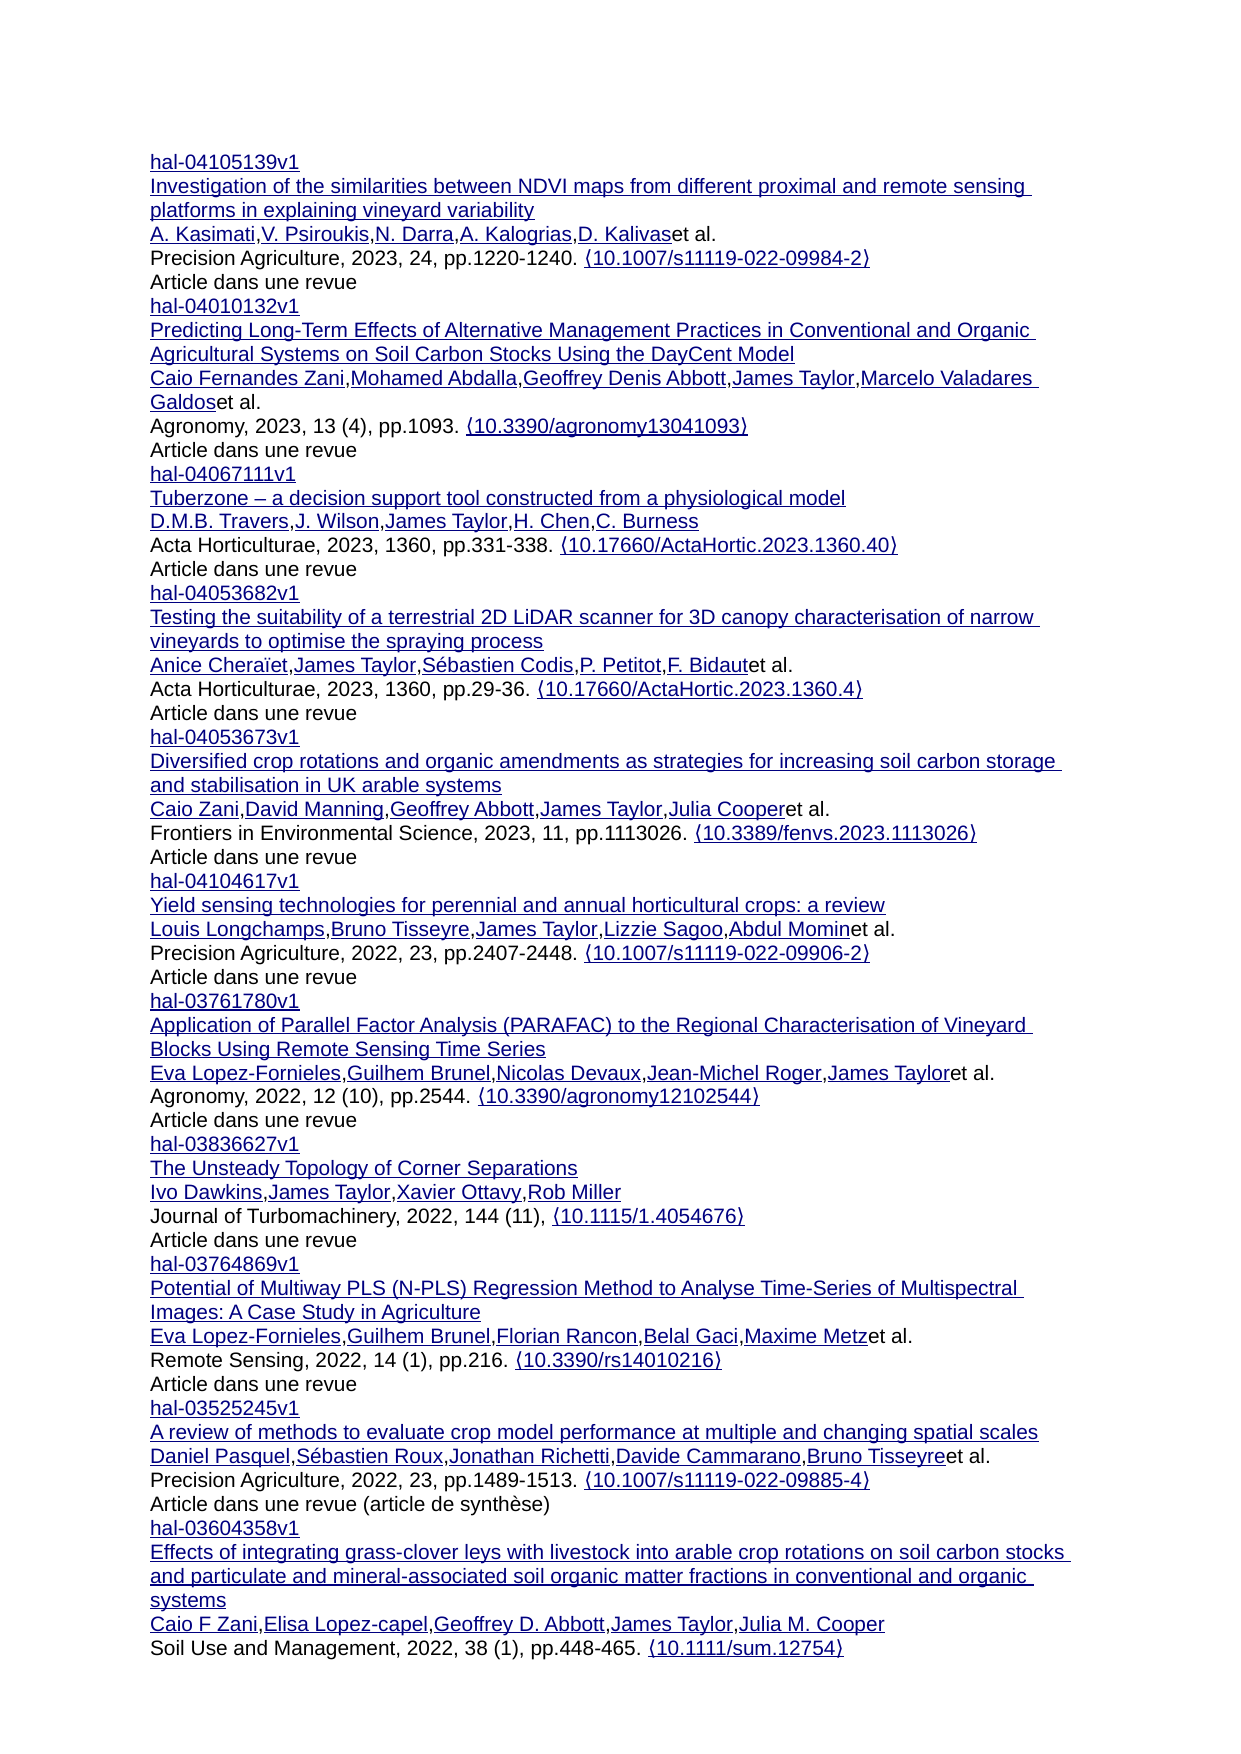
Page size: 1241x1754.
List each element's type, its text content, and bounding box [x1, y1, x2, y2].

table_cell Effects of integrating grass‐clover leys with livestock into arable crop rotations on soil carbon stocks and particulate and mineral‐associated soil organic matter fractions in conventional and organic systems Caio F Zani,Elisa Lopez‐capel,Geoffrey D. Abbott,James Taylor,Julia M. Cooper Soil Use and Management, 2022, 38 (1), pp.448-465. ⟨10.1111/sum.12754⟩ [150, 1540, 1090, 1659]
table_cell Investigation of the similarities between NDVI maps from different proximal and remote sensing platforms in explaining vineyard variability A. Kasimati,V. Psiroukis,N. Darra,A. Kalogrias,D. Kalivaset al. Precision Agriculture, 2023, 24, pp.1220-1240. ⟨10.1007/s11119-022-09984-2⟩ Article dans une revue hal-04010132v1 [150, 174, 1090, 318]
table_cell Application of Parallel Factor Analysis (PARAFAC) to the Regional Characterisation of Vineyard Blocks Using Remote Sensing Time Series Eva Lopez-Fornieles,Guilhem Brunel,Nicolas Devaux,Jean-Michel Roger,James Tayloret al. Agronomy, 2022, 12 (10), pp.2544. ⟨10.3390/agronomy12102544⟩ Article dans une revue hal-03836627v1 [150, 1013, 1090, 1156]
table_cell Potential of Multiway PLS (N-PLS) Regression Method to Analyse Time-Series of Multispectral Images: A Case Study in Agriculture Eva Lopez-Fornieles,Guilhem Brunel,Florian Rancon,Belal Gaci,Maxime Metzet al. Remote Sensing, 2022, 14 (1), pp.216. ⟨10.3390/rs14010216⟩ Article dans une revue hal-03525245v1 [150, 1276, 1090, 1420]
table_cell Diversified crop rotations and organic amendments as strategies for increasing soil carbon storage and stabilisation in UK arable systems Caio Zani,David Manning,Geoffrey Abbott,James Taylor,Julia Cooperet al. Frontiers in Environmental Science, 2023, 11, pp.1113026. ⟨10.3389/fenvs.2023.1113026⟩ Article dans une revue hal-04104617v1 [150, 749, 1090, 893]
table_cell hal-04105139v1 [150, 150, 1090, 174]
table_cell The Unsteady Topology of Corner Separations Ivo Dawkins,James Taylor,Xavier Ottavy,Rob Miller Journal of Turbomachinery, 2022, 144 (11), ⟨10.1115/1.4054676⟩ Article dans une revue hal-03764869v1 [150, 1156, 1090, 1276]
table_cell Testing the suitability of a terrestrial 2D LiDAR scanner for 3D canopy characterisation of narrow vineyards to optimise the spraying process Anice Cheraïet,James Taylor,Sébastien Codis,P. Petitot,F. Bidautet al. Acta Horticulturae, 2023, 1360, pp.29-36. ⟨10.17660/ActaHortic.2023.1360.4⟩ Article dans une revue hal-04053673v1 [150, 605, 1090, 749]
table_cell Tuberzone – a decision support tool constructed from a physiological model D.M.B. Travers,J. Wilson,James Taylor,H. Chen,C. Burness Acta Horticulturae, 2023, 1360, pp.331-338. ⟨10.17660/ActaHortic.2023.1360.40⟩ Article dans une revue hal-04053682v1 [150, 485, 1090, 605]
table_cell Predicting Long-Term Effects of Alternative Management Practices in Conventional and Organic Agricultural Systems on Soil Carbon Stocks Using the DayCent Model Caio Fernandes Zani,Mohamed Abdalla,Geoffrey Denis Abbott,James Taylor,Marcelo Valadares Galdoset al. Agronomy, 2023, 13 (4), pp.1093. ⟨10.3390/agronomy13041093⟩ Article dans une revue hal-04067111v1 [150, 318, 1090, 485]
table_cell A review of methods to evaluate crop model performance at multiple and changing spatial scales Daniel Pasquel,Sébastien Roux,Jonathan Richetti,Davide Cammarano,Bruno Tisseyreet al. Precision Agriculture, 2022, 23, pp.1489-1513. ⟨10.1007/s11119-022-09885-4⟩ Article dans une revue (article de synthèse) hal-03604358v1 [150, 1420, 1090, 1539]
table_cell Yield sensing technologies for perennial and annual horticultural crops: a review Louis Longchamps,Bruno Tisseyre,James Taylor,Lizzie Sagoo,Abdul Mominet al. Precision Agriculture, 2022, 23, pp.2407-2448. ⟨10.1007/s11119-022-09906-2⟩ Article dans une revue hal-03761780v1 [150, 893, 1090, 1012]
